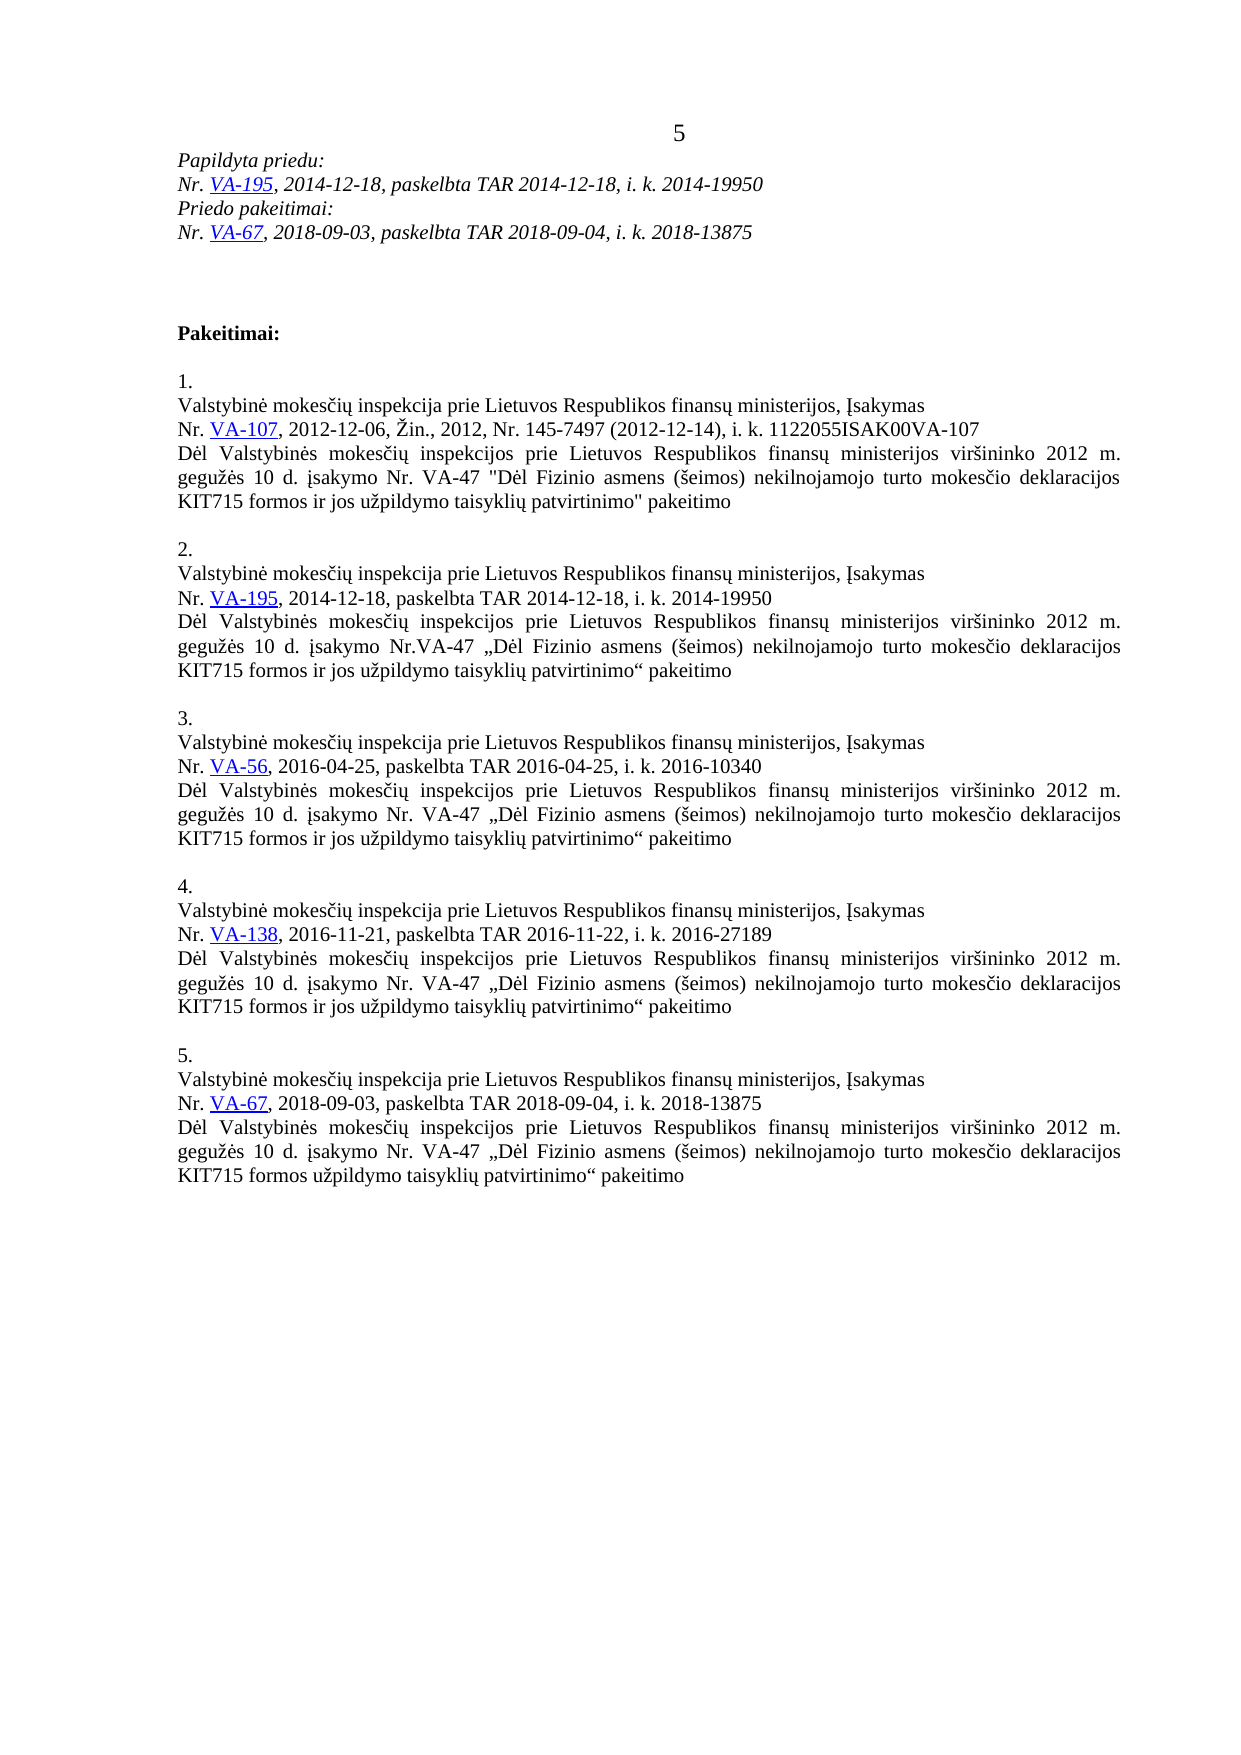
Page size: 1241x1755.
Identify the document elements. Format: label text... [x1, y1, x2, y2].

text Priedo pakeitimai: [177, 196, 1122, 220]
text Dėl Valstybinės mokesčių inspekcijos prie Lietuvos Respublikos finansų ministerijos viršininko 2012 m. gegužės 10 d. įsakymo Nr. VA-47 "Dėl Fizinio asmens (šeimos) nekilnojamojo turto mokesčio deklaracijos KIT715 formos ir jos užpildymo taisyklių patvirtinimo" pakeitimo [177, 441, 1122, 513]
text Dėl Valstybinės mokesčių inspekcijos prie Lietuvos Respublikos finansų ministerijos viršininko 2012 m. gegužės 10 d. įsakymo Nr.VA-47 „Dėl Fizinio asmens (šeimos) nekilnojamojo turto mokesčio deklaracijos KIT715 formos ir jos užpildymo taisyklių patvirtinimo“ pakeitimo [177, 609, 1122, 682]
text Pakeitimai: [177, 321, 1122, 345]
text Nr. VA-107, 2012-12-06, Žin., 2012, Nr. 145-7497 (2012-12-14), i. k. 1122055ISAK00VA-107 [177, 417, 1122, 441]
text Nr. VA-67, 2018-09-03, paskelbta TAR 2018-09-04, i. k. 2018-13875 [177, 1091, 1122, 1115]
text Nr. VA-67, 2018-09-03, paskelbta TAR 2018-09-04, i. k. 2018-13875 [177, 220, 1122, 244]
text Dėl Valstybinės mokesčių inspekcijos prie Lietuvos Respublikos finansų ministerijos viršininko 2012 m. gegužės 10 d. įsakymo Nr. VA-47 „Dėl Fizinio asmens (šeimos) nekilnojamojo turto mokesčio deklaracijos KIT715 formos ir jos užpildymo taisyklių patvirtinimo“ pakeitimo [177, 946, 1122, 1018]
text Nr. VA-195, 2014-12-18, paskelbta TAR 2014-12-18, i. k. 2014-19950 [177, 172, 1122, 196]
text Valstybinė mokesčių inspekcija prie Lietuvos Respublikos finansų ministerijos, Įsakymas [177, 1067, 1122, 1091]
text Valstybinė mokesčių inspekcija prie Lietuvos Respublikos finansų ministerijos, Įsakymas [177, 898, 1122, 922]
text 3. [177, 706, 1122, 730]
text Nr. VA-138, 2016-11-21, paskelbta TAR 2016-11-22, i. k. 2016-27189 [177, 922, 1122, 946]
text Valstybinė mokesčių inspekcija prie Lietuvos Respublikos finansų ministerijos, Įsakymas [177, 561, 1122, 585]
text Papildyta priedu: [177, 148, 1122, 172]
text 5. [177, 1043, 1122, 1067]
text Valstybinė mokesčių inspekcija prie Lietuvos Respublikos finansų ministerijos, Įsakymas [177, 730, 1122, 754]
text 4. [177, 874, 1122, 898]
text Dėl Valstybinės mokesčių inspekcijos prie Lietuvos Respublikos finansų ministerijos viršininko 2012 m. gegužės 10 d. įsakymo Nr. VA-47 „Dėl Fizinio asmens (šeimos) nekilnojamojo turto mokesčio deklaracijos KIT715 formos ir jos užpildymo taisyklių patvirtinimo“ pakeitimo [177, 778, 1122, 850]
text Valstybinė mokesčių inspekcija prie Lietuvos Respublikos finansų ministerijos, Įsakymas [177, 393, 1122, 417]
text Dėl Valstybinės mokesčių inspekcijos prie Lietuvos Respublikos finansų ministerijos viršininko 2012 m. gegužės 10 d. įsakymo Nr. VA-47 „Dėl Fizinio asmens (šeimos) nekilnojamojo turto mokesčio deklaracijos KIT715 formos užpildymo taisyklių patvirtinimo“ pakeitimo [177, 1115, 1122, 1187]
text Nr. VA-195, 2014-12-18, paskelbta TAR 2014-12-18, i. k. 2014-19950 [177, 585, 1122, 609]
text Nr. VA-56, 2016-04-25, paskelbta TAR 2016-04-25, i. k. 2016-10340 [177, 754, 1122, 778]
text 1. [177, 369, 1122, 393]
text 2. [177, 537, 1122, 561]
